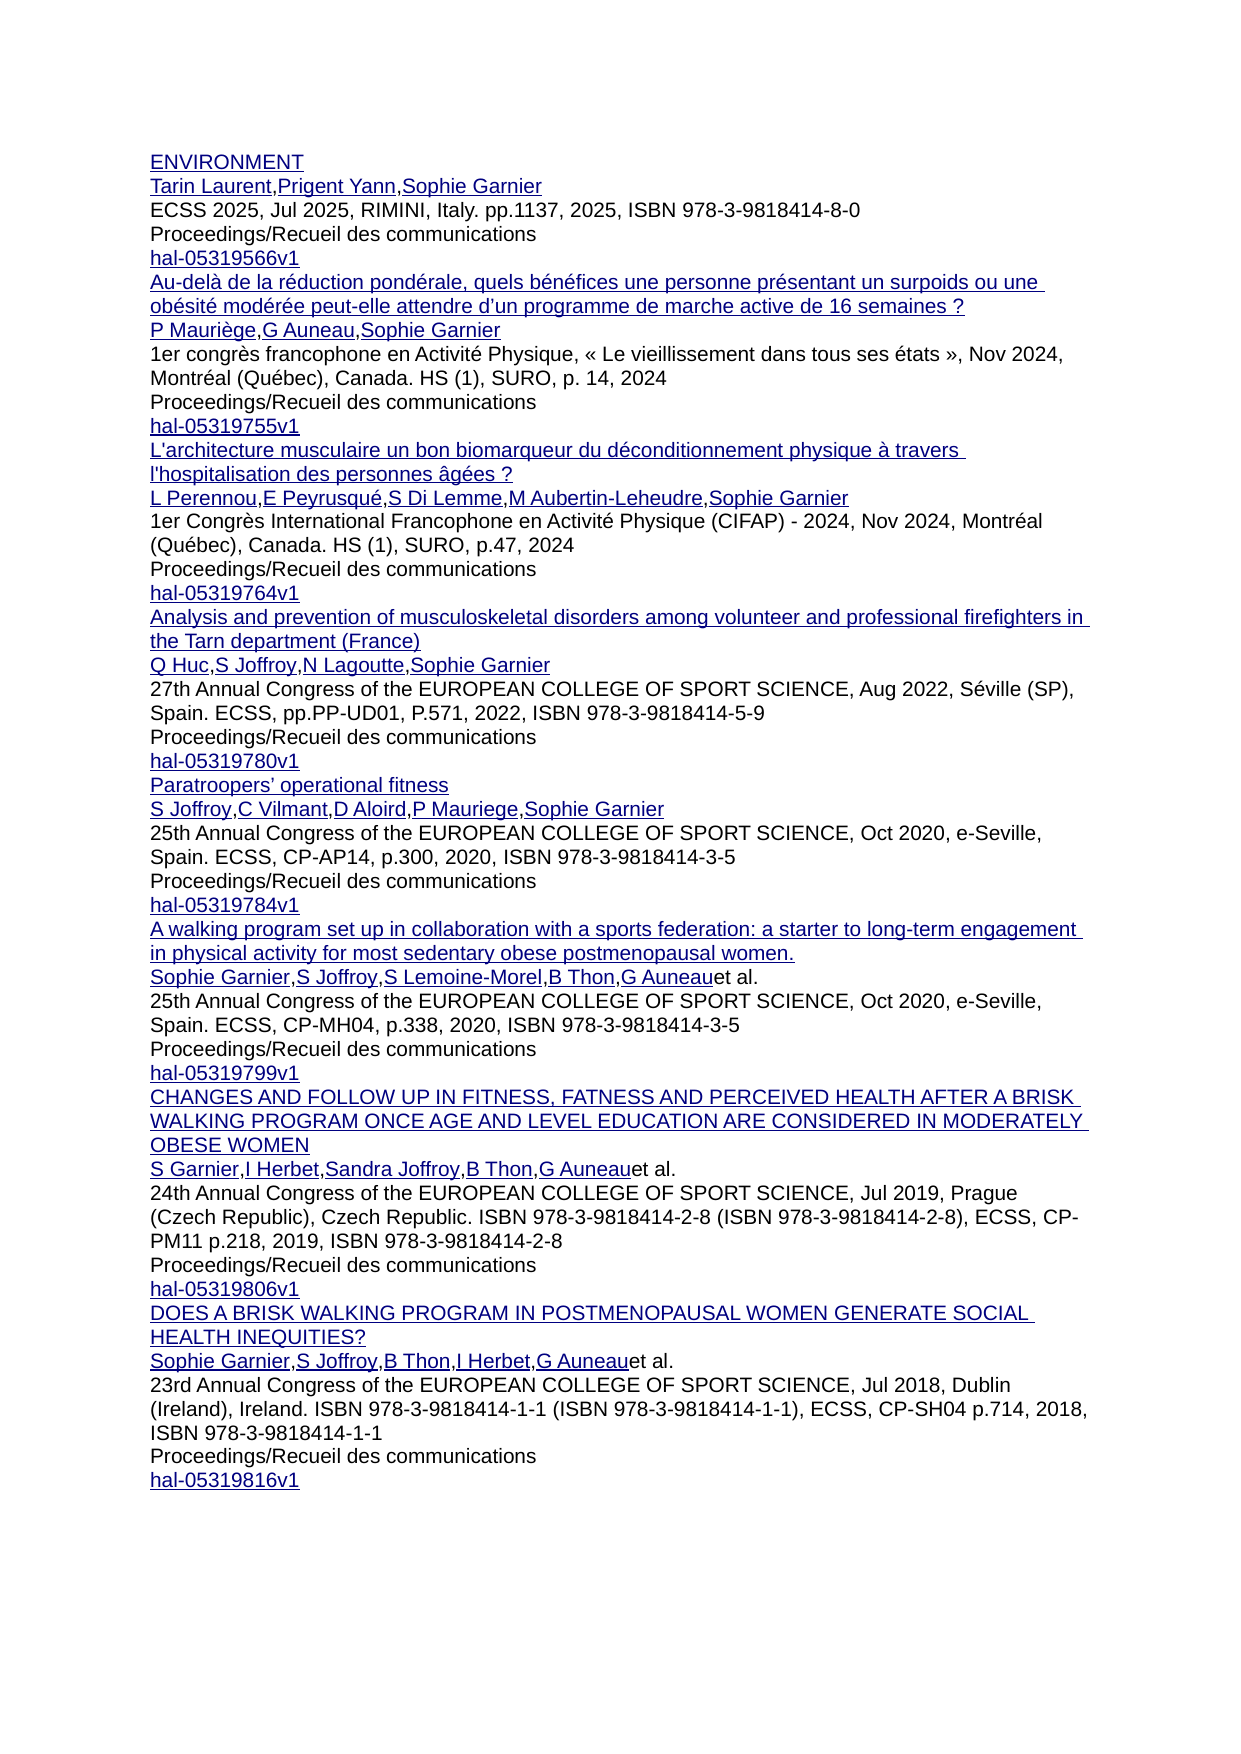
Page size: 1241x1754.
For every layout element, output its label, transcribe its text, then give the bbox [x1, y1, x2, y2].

table_cell the Tarn department (France) Q Huc,S Joffroy,N Lagoutte,Sophie Garnier 27th Annual Congress of the EUROPEAN COLLEGE OF SPORT SCIENCE, Aug 2022, Séville (SP), Spain. ECSS, pp.PP-UD01, P.571, 2022, ISBN 978-3-9818414-5-9 Proceedings/Recueil des communications hal-05319780v1 [150, 627, 1090, 773]
table_cell Analysis and prevention of musculoskeletal disorders among volunteer and professional firefighters in [150, 605, 1090, 626]
table_cell ENVIRONMENT Tarin Laurent,Prigent Yann,Sophie Garnier ECSS 2025, Jul 2025, RIMINI, Italy. pp.1137, 2025, ISBN 978-3-9818414-8-0 Proceedings/Recueil des communications hal-05319566v1 [150, 150, 1090, 270]
table_cell A walking program set up in collaboration with a sports federation: a starter to long-term engagement in physical activity for most sedentary obese postmenopausal women. Sophie Garnier,S Joffroy,S Lemoine-Morel,B Thon,G Auneauet al. 25th Annual Congress of the EUROPEAN COLLEGE OF SPORT SCIENCE, Oct 2020, e-Seville, Spain. ECSS, CP-MH04, p.338, 2020, ISBN 978-3-9818414-3-5 Proceedings/Recueil des communications hal-05319799v1 [150, 917, 1090, 1085]
table_cell DOES A BRISK WALKING PROGRAM IN POSTMENOPAUSAL WOMEN GENERATE SOCIAL HEALTH INEQUITIES? Sophie Garnier,S Joffroy,B Thon,I Herbet,G Auneauet al. 23rd Annual Congress of the EUROPEAN COLLEGE OF SPORT SCIENCE, Jul 2018, Dublin (Ireland), Ireland. ISBN 978-3-9818414-1-1 (ISBN 978-3-9818414-1-1), ECSS, CP-SH04 p.714, 2018, ISBN 978-3-9818414-1-1 Proceedings/Recueil des communications hal-05319816v1 [150, 1301, 1090, 1492]
table_cell L'architecture musculaire un bon biomarqueur du déconditionnement physique à travers l'hospitalisation des personnes âgées ? L Perennou,E Peyrusqué,S Di Lemme,M Aubertin-Leheudre,Sophie Garnier 1er Congrès International Francophone en Activité Physique (CIFAP) - 2024, Nov 2024, Montréal (Québec), Canada. HS (1), SURO, p.47, 2024 Proceedings/Recueil des communications hal-05319764v1 [150, 438, 1090, 605]
table_cell Paratroopers’ operational fitness S Joffroy,C Vilmant,D Aloird,P Mauriege,Sophie Garnier 25th Annual Congress of the EUROPEAN COLLEGE OF SPORT SCIENCE, Oct 2020, e-Seville, Spain. ECSS, CP-AP14, p.300, 2020, ﻿ISBN 978-3-9818414-3-5 Proceedings/Recueil des communications hal-05319784v1 [150, 773, 1090, 917]
table_cell Au-delà de la réduction pondérale, quels bénéfices une personne présentant un surpoids ou une obésité modérée peut-elle attendre d’un programme de marche active de 16 semaines ? P Mauriège,G Auneau,Sophie Garnier 1er congrès francophone en Activité Physique, « Le vieillissement dans tous ses états », Nov 2024, Montréal (Québec), Canada. HS (1), SURO, p. 14, 2024 Proceedings/Recueil des communications hal-05319755v1 [150, 270, 1090, 437]
table_cell CHANGES AND FOLLOW UP IN FITNESS, FATNESS AND PERCEIVED HEALTH AFTER A BRISK WALKING PROGRAM ONCE AGE AND LEVEL EDUCATION ARE CONSIDERED IN MODERATELY OBESE WOMEN S Garnier,I Herbet,Sandra Joffroy,B Thon,G Auneauet al. 24th Annual Congress of the EUROPEAN COLLEGE OF SPORT SCIENCE, Jul 2019, Prague (Czech Republic), Czech Republic. ISBN 978-3-9818414-2-8 (ISBN 978-3-9818414-2-8), ECSS, CP-PM11 p.218, 2019, ISBN 978-3-9818414-2-8 Proceedings/Recueil des communications hal-05319806v1 [150, 1085, 1090, 1301]
